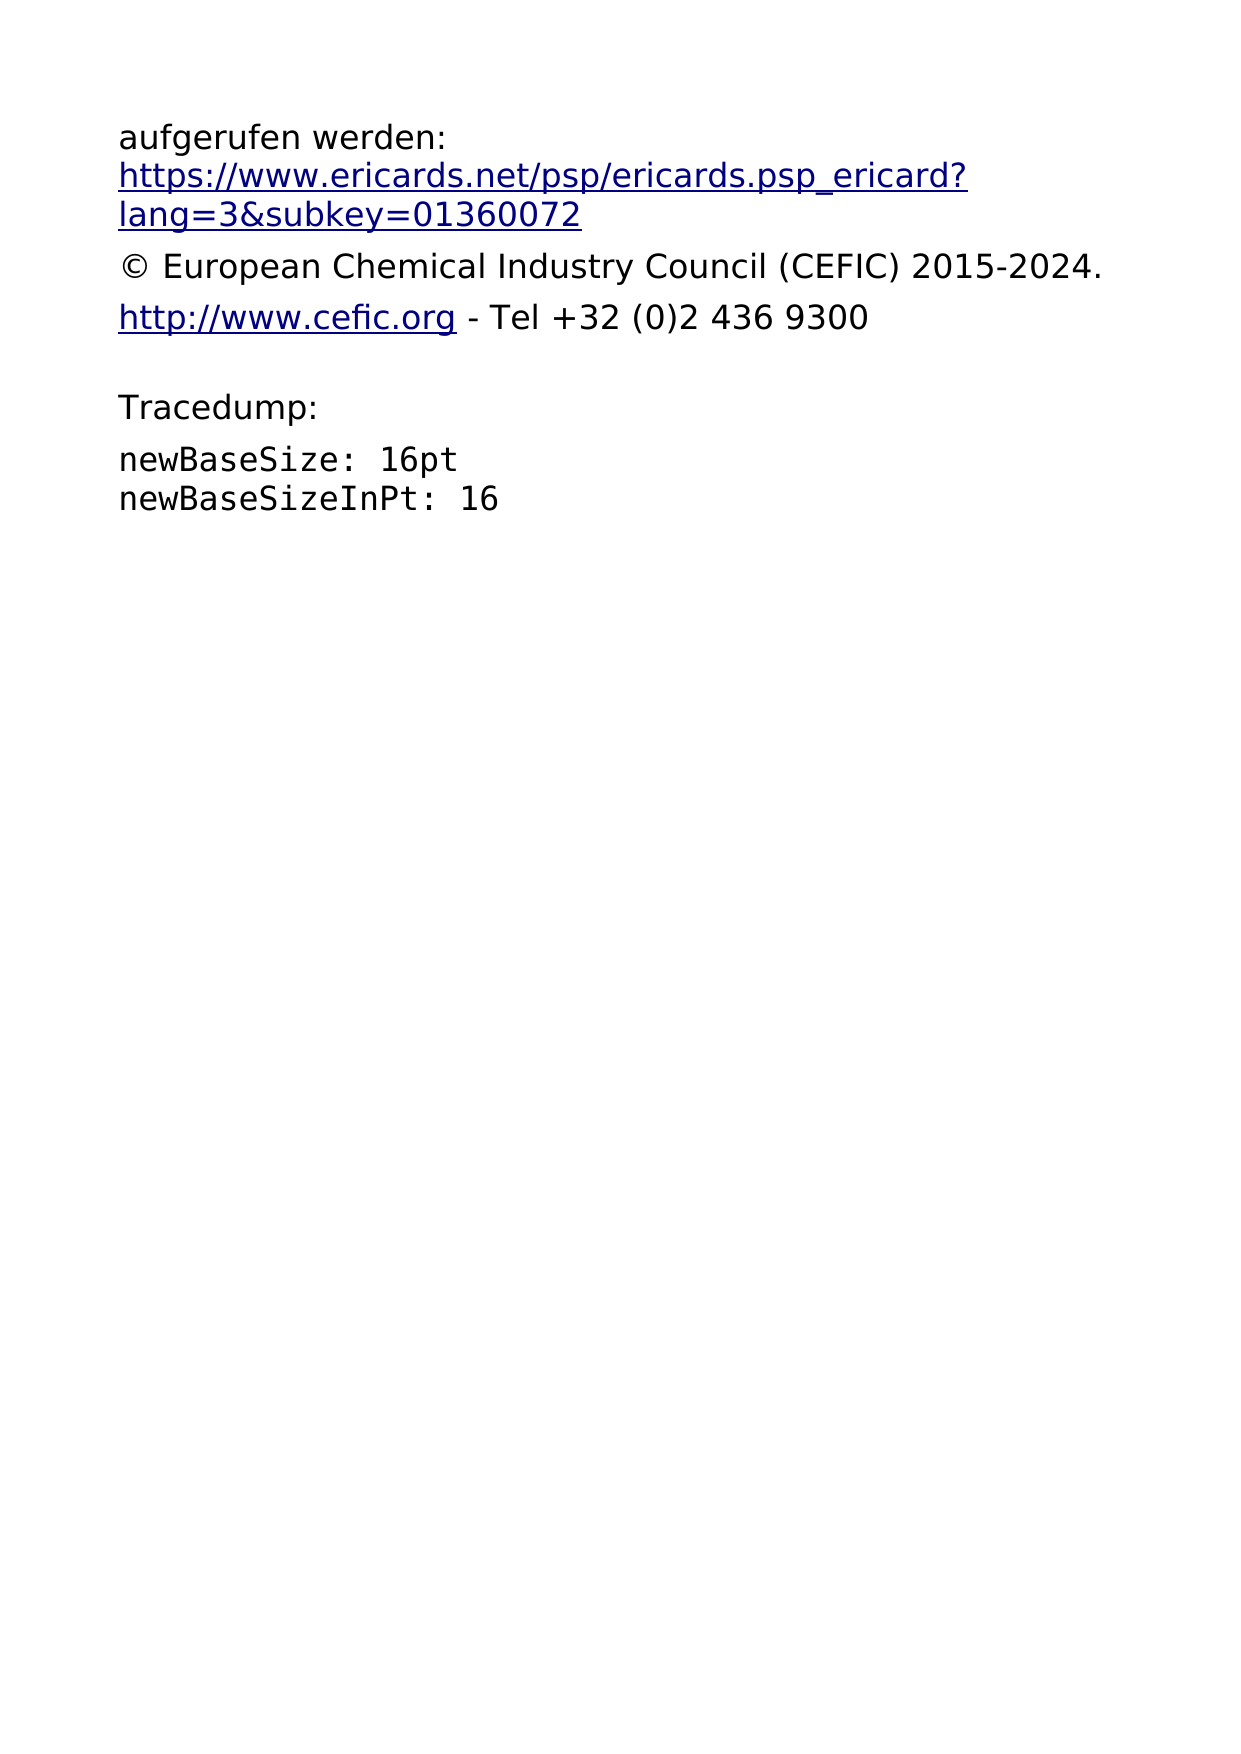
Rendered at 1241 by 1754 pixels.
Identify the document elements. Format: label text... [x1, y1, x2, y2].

text newBaseSize: 16pt newBaseSizeInPt: 16 [118, 440, 1122, 518]
text Tracedump: [118, 350, 1122, 428]
text http://www.cefic.org - Tel +32 (0)2 436 9300 [118, 298, 1122, 337]
text © European Chemical Industry Council (CEFIC) 2015-2024. [118, 247, 1122, 286]
text aufgerufen werden: https://www.ericards.net/psp/ericards.psp_ericard?lang=3&subkey=01360072 [118, 118, 1122, 235]
